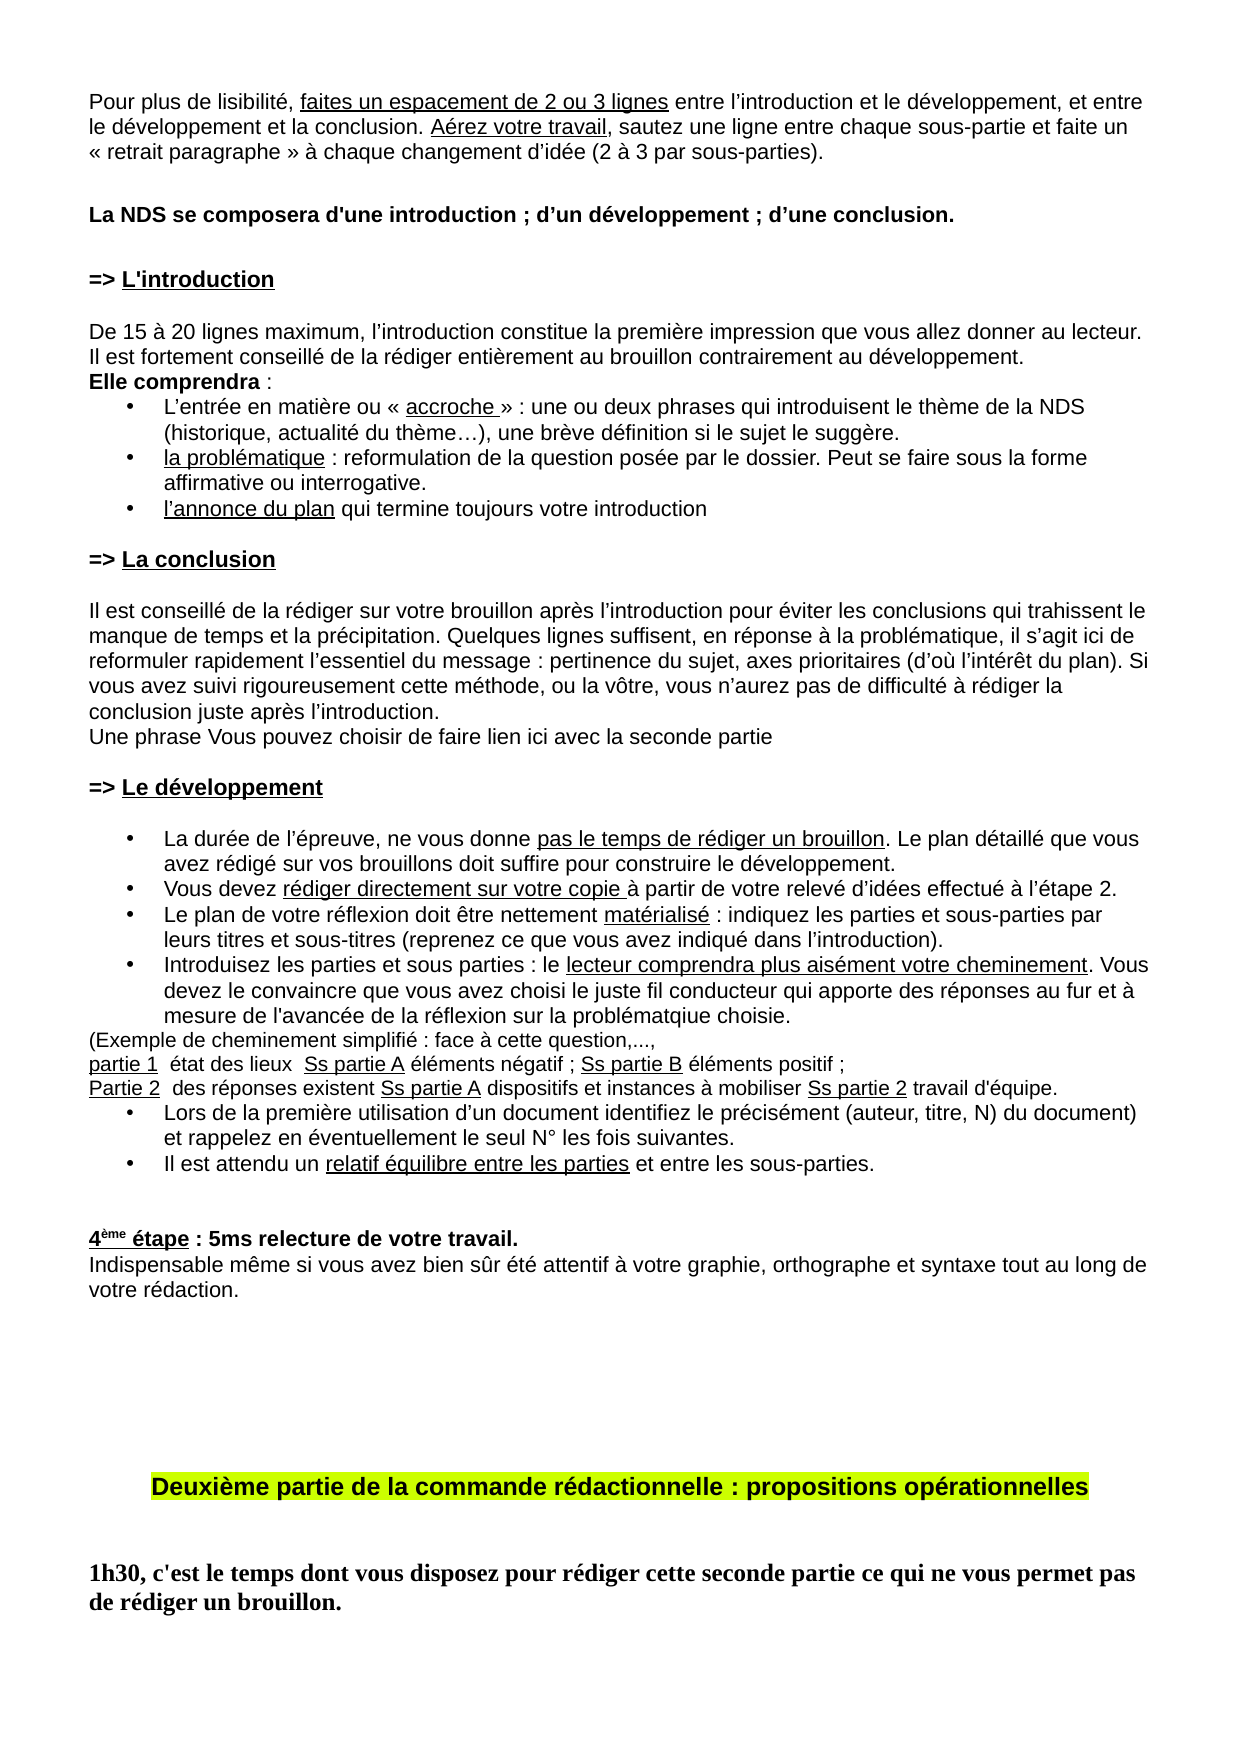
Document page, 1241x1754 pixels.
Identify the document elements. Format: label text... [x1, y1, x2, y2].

text Partie 2 des réponses existent Ss partie A dispositifs et instances à mobiliser Ss partie 2 travail d'équipe. [88, 1076, 1152, 1100]
text De 15 à 20 lignes maximum, l’introduction constitue la première impression que vous allez donner au lecteur. Il est fortement conseillé de la rédiger entièrement au brouillon contrairement au développement. [88, 319, 1152, 369]
text => La conclusion [88, 546, 1152, 572]
text 4ème étape : 5ms relecture de votre travail. [88, 1226, 1152, 1252]
list Introduisez les parties et sous parties : le lecteur comprendra plus aisément votre cheminement. Vous devez le convaincre que vous avez choisi le juste fil conducteur qui apporte des réponses au fur et à mesure de l'avancée de la réflexion sur la problématqiue choisie. [126, 952, 1152, 1028]
list L’entrée en matière ou « accroche » : une ou deux phrases qui introduisent le thème de la NDS (historique, actualité du thème…), une brève définition si le sujet le suggère. [126, 394, 1152, 445]
text Elle comprendra : [88, 369, 1152, 394]
list La durée de l’épreuve, ne vous donne pas le temps de rédiger un brouillon. Le plan détaillé que vous avez rédigé sur vos brouillons doit suffire pour construire le développement. [126, 826, 1152, 876]
list Il est attendu un relatif équilibre entre les parties et entre les sous-parties. [126, 1151, 1152, 1176]
list Lors de la première utilisation d’un document identifiez le précisément (auteur, titre, N) du document) et rappelez en éventuellement le seul N° les fois suivantes. [126, 1100, 1152, 1151]
text Indispensable même si vous avez bien sûr été attentif à votre graphie, orthographe et syntaxe tout au long de votre rédaction. [88, 1252, 1152, 1302]
text => L'introduction [88, 266, 1152, 292]
list Vous devez rédiger directement sur votre copie à partir de votre relevé d’idées effectué à l’étape 2. [126, 876, 1152, 902]
text Il est conseillé de la rédiger sur votre brouillon après l’introduction pour éviter les conclusions qui trahissent le manque de temps et la précipitation. Quelques lignes suffisent, en réponse à la problématique, il s’agit ici de reformuler rapidement l’essentiel du message : pertinence du sujet, axes prioritaires (d’où l’intérêt du plan). Si vous avez suivi rigoureusement cette méthode, ou la vôtre, vous n’aurez pas de difficulté à rédiger la conclusion juste après l’introduction. [88, 598, 1152, 724]
text partie 1 état des lieux Ss partie A éléments négatif ; Ss partie B éléments positif ; [88, 1052, 1152, 1076]
text 1h30, c'est le temps dont vous disposez pour rédiger cette seconde partie ce qui ne vous permet pas de rédiger un brouillon. [88, 1558, 1152, 1615]
text Pour plus de lisibilité, faites un espacement de 2 ou 3 lignes entre l’introduction et le développement, et entre le développement et la conclusion. Aérez votre travail, sautez une ligne entre chaque sous-partie et faite un « retrait paragraphe » à chaque changement d’idée (2 à 3 par sous-parties). [88, 88, 1152, 164]
list la problématique : reformulation de la question posée par le dossier. Peut se faire sous la forme affirmative ou interrogative. [126, 445, 1152, 496]
list Le plan de votre réflexion doit être nettement matérialisé : indiquez les parties et sous-parties par leurs titres et sous-titres (reprenez ce que vous avez indiqué dans l’introduction). [126, 902, 1152, 952]
text => Le développement [88, 774, 1152, 801]
text Une phrase Vous pouvez choisir de faire lien ici avec la seconde partie [88, 724, 1152, 749]
text (Exemple de cheminement simplifié : face à cette question,..., [88, 1028, 1152, 1052]
text La NDS se composera d'une introduction ; d’un développement ; d’une conclusion. [88, 202, 1152, 227]
list l’annonce du plan qui termine toujours votre introduction [126, 496, 1152, 521]
text Deuxième partie de la commande rédactionnelle : propositions opérationnelles [88, 1472, 1152, 1500]
